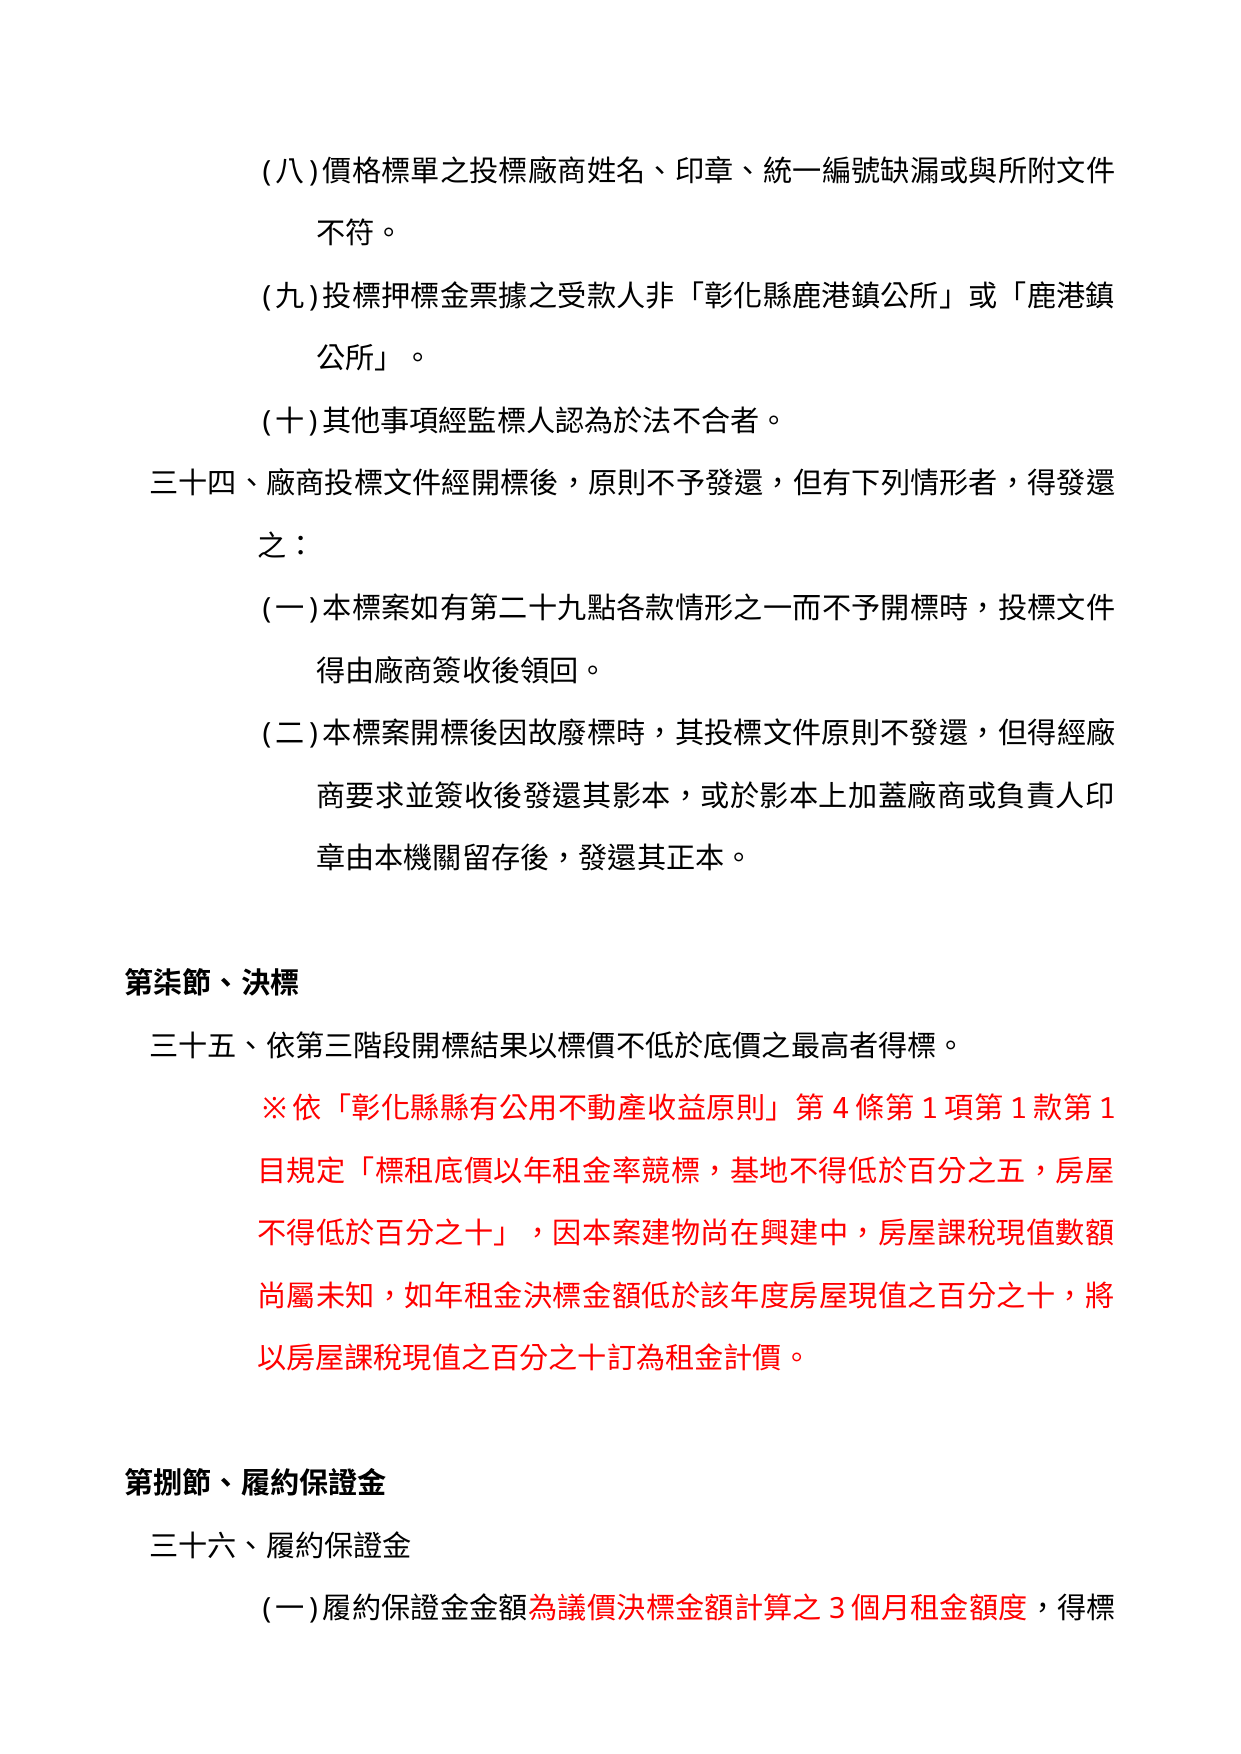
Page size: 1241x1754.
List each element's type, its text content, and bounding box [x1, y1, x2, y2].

text (一)履約保證金金額為議價決標金額計算之3個月租金額度，得標 [258, 1564, 1116, 1627]
text (十)其他事項經監標人認為於法不合者。 [258, 377, 1116, 439]
text 三十六、履約保證金 [149, 1502, 1116, 1564]
text 三十五、依第三階段開標結果以標價不低於底價之最高者得標。 [149, 1002, 1116, 1064]
text 三十四、廠商投標文件經開標後，原則不予發還，但有下列情形者，得發還之： [149, 439, 1116, 564]
text (二)本標案開標後因故廢標時，其投標文件原則不發還，但得經廠商要求並簽收後發還其影本，或於影本上加蓋廠商或負責人印章由本機關留存後，發還其正本。 [258, 689, 1116, 877]
text 第柒節、決標 [124, 939, 1116, 1002]
text (八)價格標單之投標廠商姓名、印章、統一編號缺漏或與所附文件不符。 [258, 127, 1116, 252]
text (九)投標押標金票據之受款人非「彰化縣鹿港鎮公所」或「鹿港鎮公所」。 [258, 252, 1116, 377]
text 第捌節、履約保證金 [124, 1439, 1116, 1502]
text (一)本標案如有第二十九點各款情形之一而不予開標時，投標文件得由廠商簽收後領回。 [258, 564, 1116, 689]
text ※依「彰化縣縣有公用不動產收益原則」第4條第1項第1款第1目規定「標租底價以年租金率競標，基地不得低於百分之五，房屋不得低於百分之十」，因本案建物尚在興建中，房屋課稅現值數額尚屬未知，如年租金決標金額低於該年度房屋現值之百分之十，將以房屋課稅現值之百分之十訂為租金計價。 [257, 1064, 1116, 1377]
